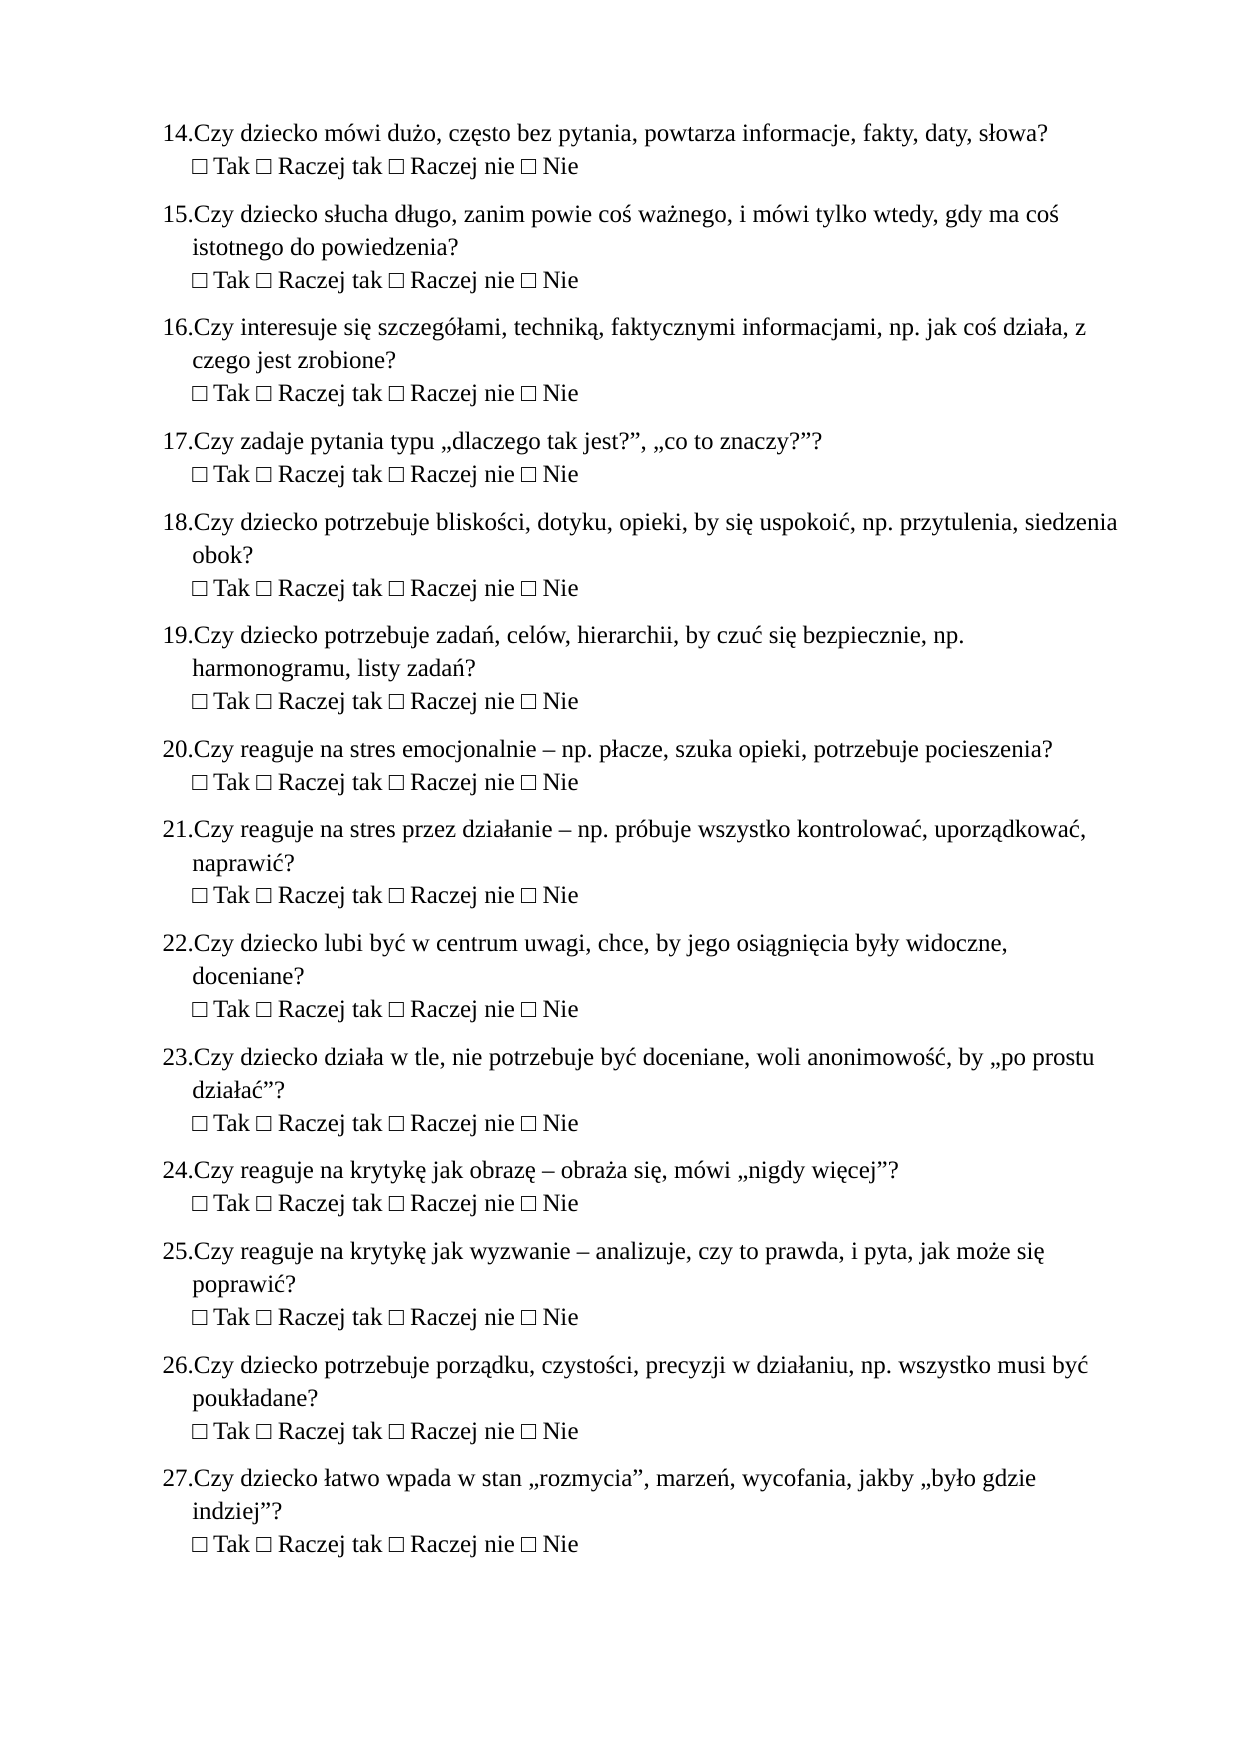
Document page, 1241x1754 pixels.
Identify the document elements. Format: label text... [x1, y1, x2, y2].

list Czy dziecko potrzebuje zadań, celów, hierarchii, by czuć się bezpiecznie, np. harmonogramu, listy zadań? □ Tak □ Raczej tak □ Raczej nie □ Nie [162, 620, 1122, 715]
list Czy interesuje się szczegółami, techniką, faktycznymi informacjami, np. jak coś działa, z czego jest zrobione? □ Tak □ Raczej tak □ Raczej nie □ Nie [162, 312, 1122, 407]
list Czy dziecko lubi być w centrum uwagi, chce, by jego osiągnięcia były widoczne, doceniane? □ Tak □ Raczej tak □ Raczej nie □ Nie [162, 928, 1122, 1023]
list Czy dziecko słucha długo, zanim powie coś ważnego, i mówi tylko wtedy, gdy ma coś istotnego do powiedzenia? □ Tak □ Raczej tak □ Raczej nie □ Nie [162, 199, 1122, 293]
list Czy reaguje na krytykę jak obrazę – obraża się, mówi „nigdy więcej”? □ Tak □ Raczej tak □ Raczej nie □ Nie [162, 1156, 1122, 1217]
list Czy zadaje pytania typu „dlaczego tak jest?”, „co to znaczy?”? □ Tak □ Raczej tak □ Raczej nie □ Nie [162, 426, 1122, 488]
list Czy dziecko działa w tle, nie potrzebuje być doceniane, woli anonimowość, by „po prostu działać”? □ Tak □ Raczej tak □ Raczej nie □ Nie [162, 1042, 1122, 1137]
list Czy dziecko potrzebuje porządku, czystości, precyzji w działaniu, np. wszystko musi być poukładane? □ Tak □ Raczej tak □ Raczej nie □ Nie [162, 1350, 1122, 1444]
list Czy dziecko mówi dużo, często bez pytania, powtarza informacje, fakty, daty, słowa? □ Tak □ Raczej tak □ Raczej nie □ Nie [162, 118, 1122, 180]
list Czy reaguje na stres emocjonalnie – np. płacze, szuka opieki, potrzebuje pocieszenia? □ Tak □ Raczej tak □ Raczej nie □ Nie [162, 734, 1122, 796]
list Czy reaguje na krytykę jak wyzwanie – analizuje, czy to prawda, i pyta, jak może się poprawić? □ Tak □ Raczej tak □ Raczej nie □ Nie [162, 1236, 1122, 1331]
list Czy reaguje na stres przez działanie – np. próbuje wszystko kontrolować, uporządkować, naprawić? □ Tak □ Raczej tak □ Raczej nie □ Nie [162, 814, 1122, 909]
list Czy dziecko łatwo wpada w stan „rozmycia”, marzeń, wycofania, jakby „było gdzie indziej”? □ Tak □ Raczej tak □ Raczej nie □ Nie [162, 1463, 1122, 1558]
list Czy dziecko potrzebuje bliskości, dotyku, opieki, by się uspokoić, np. przytulenia, siedzenia obok? □ Tak □ Raczej tak □ Raczej nie □ Nie [162, 507, 1122, 601]
